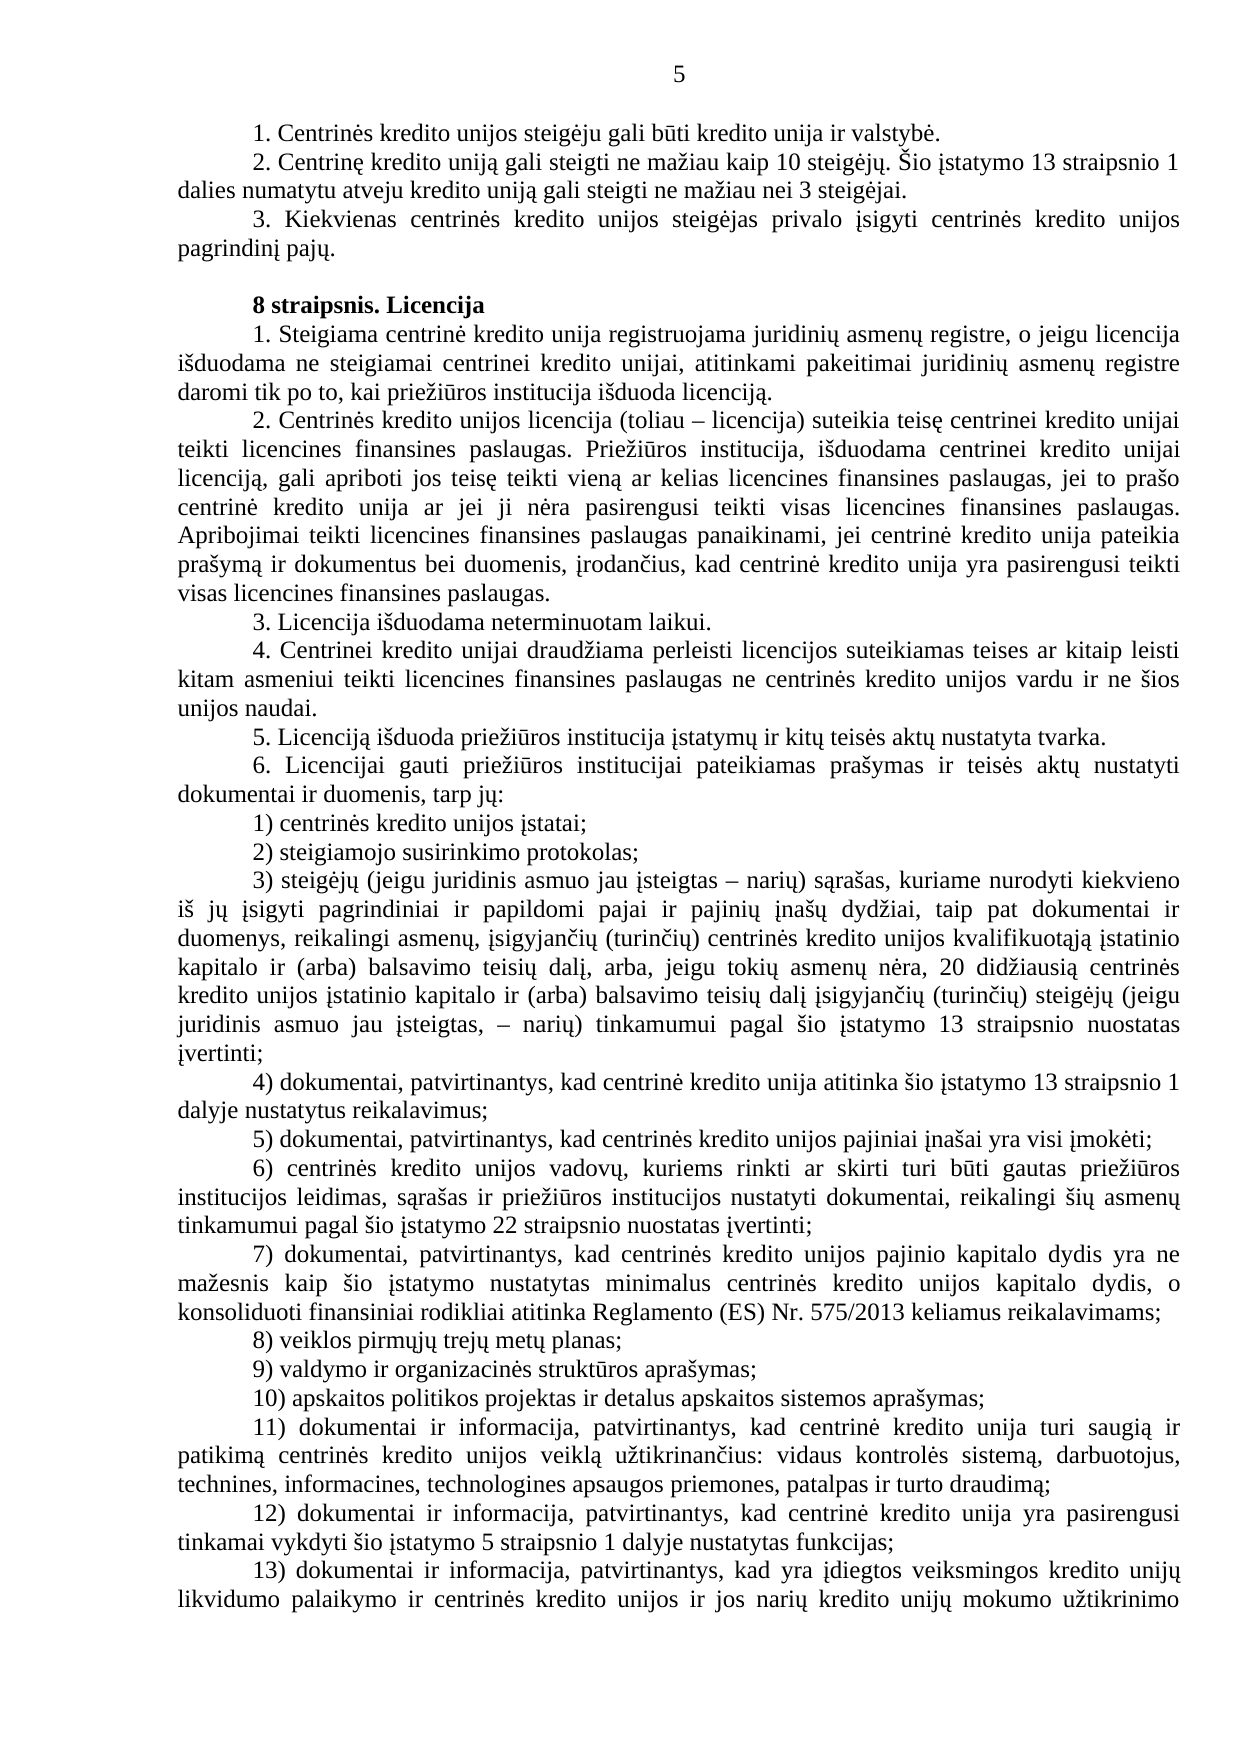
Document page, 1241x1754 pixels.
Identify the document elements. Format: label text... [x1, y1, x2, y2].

text 6. Licencijai gauti priežiūros institucijai pateikiamas prašymas ir teisės aktų nustatyti dokumentai ir duomenis, tarp jų: [177, 751, 1181, 808]
text 12) dokumentai ir informacija, patvirtinantys, kad centrinė kredito unija yra pasirengusi tinkamai vykdyti šio įstatymo 5 straipsnio 1 dalyje nustatytas funkcijas; [177, 1498, 1181, 1556]
text 2. Centrinę kredito uniją gali steigti ne mažiau kaip 10 steigėjų. Šio įstatymo 13 straipsnio 1 dalies numatytu atveju kredito uniją gali steigti ne mažiau nei 3 steigėjai. [177, 147, 1181, 204]
text 13) dokumentai ir informacija, patvirtinantys, kad yra įdiegtos veiksmingos kredito unijų likvidumo palaikymo ir centrinės kredito unijos ir jos narių kredito unijų mokumo užtikrinimo [177, 1556, 1181, 1613]
text 1) centrinės kredito unijos įstatai; [177, 808, 1181, 837]
text 11) dokumentai ir informacija, patvirtinantys, kad centrinė kredito unija turi saugią ir patikimą centrinės kredito unijos veiklą užtikrinančius: vidaus kontrolės sistemą, darbuotojus, technines, informacines, technologines apsaugos priemones, patalpas ir turto draudimą; [177, 1412, 1181, 1498]
text 3) steigėjų (jeigu juridinis asmuo jau įsteigtas – narių) sąrašas, kuriame nurodyti kiekvieno iš jų įsigyti pagrindiniai ir papildomi pajai ir pajinių įnašų dydžiai, taip pat dokumentai ir duomenys, reikalingi asmenų, įsigyjančių (turinčių) centrinės kredito unijos kvalifikuotąją įstatinio kapitalo ir (arba) balsavimo teisių dalį, arba, jeigu tokių asmenų nėra, 20 didžiausią centrinės kredito unijos įstatinio kapitalo ir (arba) balsavimo teisių dalį įsigyjančių (turinčių) steigėjų (jeigu juridinis asmuo jau įsteigtas, – narių) tinkamumui pagal šio įstatymo 13 straipsnio nuostatas įvertinti; [177, 866, 1181, 1067]
text 1. Steigiama centrinė kredito unija registruojama juridinių asmenų registre, o jeigu licencija išduodama ne steigiamai centrinei kredito unijai, atitinkami pakeitimai juridinių asmenų registre daromi tik po to, kai priežiūros institucija išduoda licenciją. [177, 319, 1181, 406]
text 5. Licenciją išduoda priežiūros institucija įstatymų ir kitų teisės aktų nustatyta tvarka. [177, 722, 1181, 751]
text 9) valdymo ir organizacinės struktūros aprašymas; [177, 1354, 1181, 1383]
text 8) veiklos pirmųjų trejų metų planas; [177, 1326, 1181, 1354]
text 3. Licencija išduodama neterminuotam laikui. [177, 607, 1181, 636]
text 6) centrinės kredito unijos vadovų, kuriems rinkti ar skirti turi būti gautas priežiūros institucijos leidimas, sąrašas ir priežiūros institucijos nustatyti dokumentai, reikalingi šių asmenų tinkamumui pagal šio įstatymo 22 straipsnio nuostatas įvertinti; [177, 1153, 1181, 1239]
text 7) dokumentai, patvirtinantys, kad centrinės kredito unijos pajinio kapitalo dydis yra ne mažesnis kaip šio įstatymo nustatytas minimalus centrinės kredito unijos kapitalo dydis, o konsoliduoti finansiniai rodikliai atitinka Reglamento (ES) Nr. 575/2013 keliamus reikalavimams; [177, 1239, 1181, 1326]
text 2. Centrinės kredito unijos licencija (toliau – licencija) suteikia teisę centrinei kredito unijai teikti licencines finansines paslaugas. Priežiūros institucija, išduodama centrinei kredito unijai licenciją, gali apriboti jos teisę teikti vieną ar kelias licencines finansines paslaugas, jei to prašo centrinė kredito unija ar jei ji nėra pasirengusi teikti visas licencines finansines paslaugas. Apribojimai teikti licencines finansines paslaugas panaikinami, jei centrinė kredito unija pateikia prašymą ir dokumentus bei duomenis, įrodančius, kad centrinė kredito unija yra pasirengusi teikti visas licencines finansines paslaugas. [177, 406, 1181, 607]
text 8 straipsnis. Licencija [252, 291, 1181, 319]
text 5) dokumentai, patvirtinantys, kad centrinės kredito unijos pajiniai įnašai yra visi įmokėti; [177, 1124, 1181, 1153]
text 4) dokumentai, patvirtinantys, kad centrinė kredito unija atitinka šio įstatymo 13 straipsnio 1 dalyje nustatytus reikalavimus; [177, 1067, 1181, 1124]
text 10) apskaitos politikos projektas ir detalus apskaitos sistemos aprašymas; [177, 1383, 1181, 1412]
text 4. Centrinei kredito unijai draudžiama perleisti licencijos suteikiamas teises ar kitaip leisti kitam asmeniui teikti licencines finansines paslaugas ne centrinės kredito unijos vardu ir ne šios unijos naudai. [177, 636, 1181, 722]
text 2) steigiamojo susirinkimo protokolas; [177, 837, 1181, 866]
text 3. Kiekvienas centrinės kredito unijos steigėjas privalo įsigyti centrinės kredito unijos pagrindinį pajų. [177, 204, 1181, 262]
text 1. Centrinės kredito unijos steigėju gali būti kredito unija ir valstybė. [177, 118, 1181, 147]
